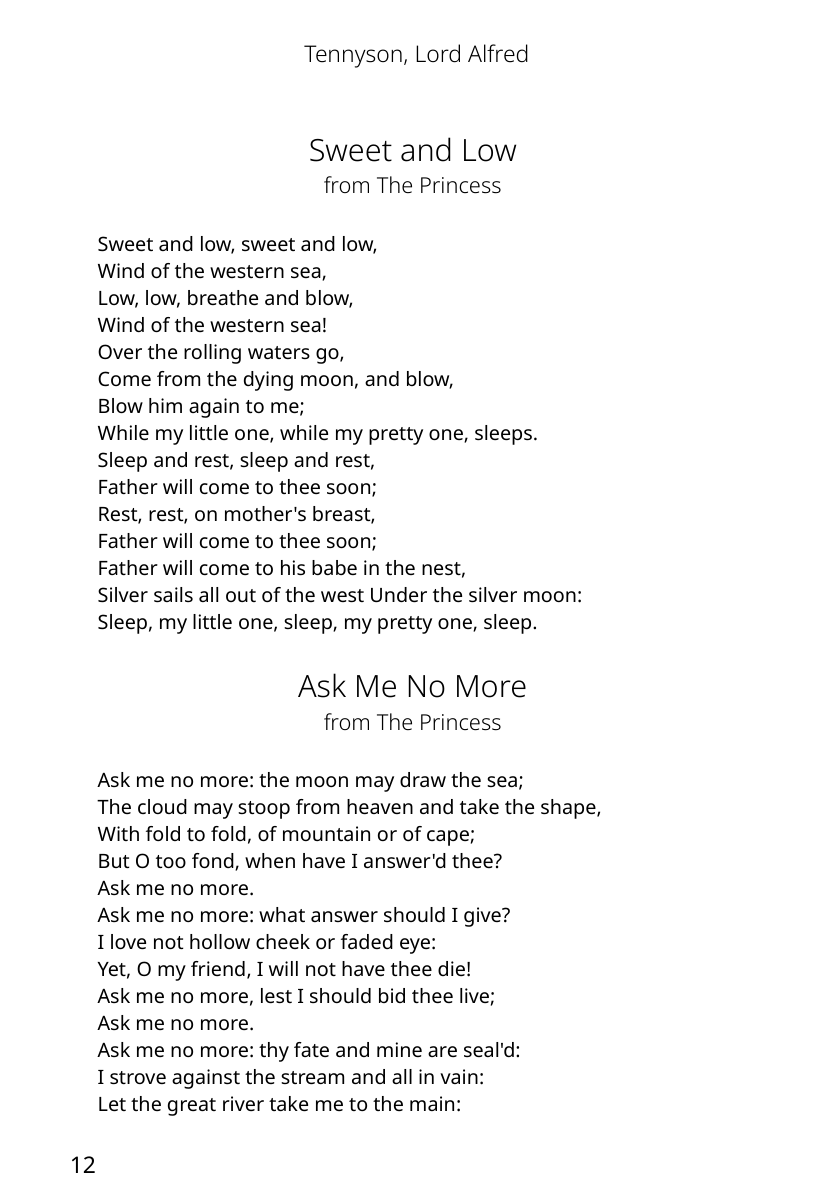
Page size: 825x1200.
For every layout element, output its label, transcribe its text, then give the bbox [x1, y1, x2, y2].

text Wind of the western sea! [97, 311, 727, 338]
subtitle from The Princess [97, 171, 727, 200]
text While my little one, while my pretty one, sleeps. [97, 419, 727, 446]
text Sleep, my little one, sleep, my pretty one, sleep. [97, 608, 727, 635]
text Ask me no more. [97, 874, 727, 901]
text With fold to fold, of mountain or of cape; [97, 821, 727, 847]
text Sweet and low, sweet and low, [97, 230, 727, 257]
text Wind of the western sea, [97, 257, 727, 284]
text Blow him again to me; [97, 392, 727, 419]
text I love not hollow cheek or faded eye: [97, 928, 727, 955]
text Yet, O my friend, I will not have thee die! [97, 955, 727, 982]
text Come from the dying moon, and blow, [97, 365, 727, 392]
text Ask me no more: what answer should I give? [97, 901, 727, 928]
text Ask me no more, lest I should bid thee live; [97, 982, 727, 1009]
text Ask me no more: thy fate and mine are seal'd: [97, 1036, 727, 1063]
text Let the great river take me to the main: [97, 1090, 727, 1117]
text Low, low, breathe and blow, [97, 284, 727, 311]
text Father will come to his babe in the nest, [97, 554, 727, 581]
subtitle Sweet and Low [97, 129, 727, 171]
text The cloud may stoop from heaven and take the shape, [97, 793, 727, 821]
text Silver sails all out of the west Under the silver moon: [97, 581, 727, 608]
text But O too fond, when have I answer'd thee? [97, 847, 727, 874]
text Rest, rest, on mother's breast, [97, 500, 727, 527]
subtitle from The Princess [97, 707, 727, 737]
text Sleep and rest, sleep and rest, [97, 446, 727, 473]
subtitle Ask Me No More [97, 665, 727, 707]
text Ask me no more. [97, 1009, 727, 1036]
text Father will come to thee soon; [97, 527, 727, 554]
text Ask me no more: the moon may draw the sea; [97, 767, 727, 793]
text Over the rolling waters go, [97, 338, 727, 365]
text I strove against the stream and all in vain: [97, 1063, 727, 1090]
text Father will come to thee soon; [97, 473, 727, 500]
